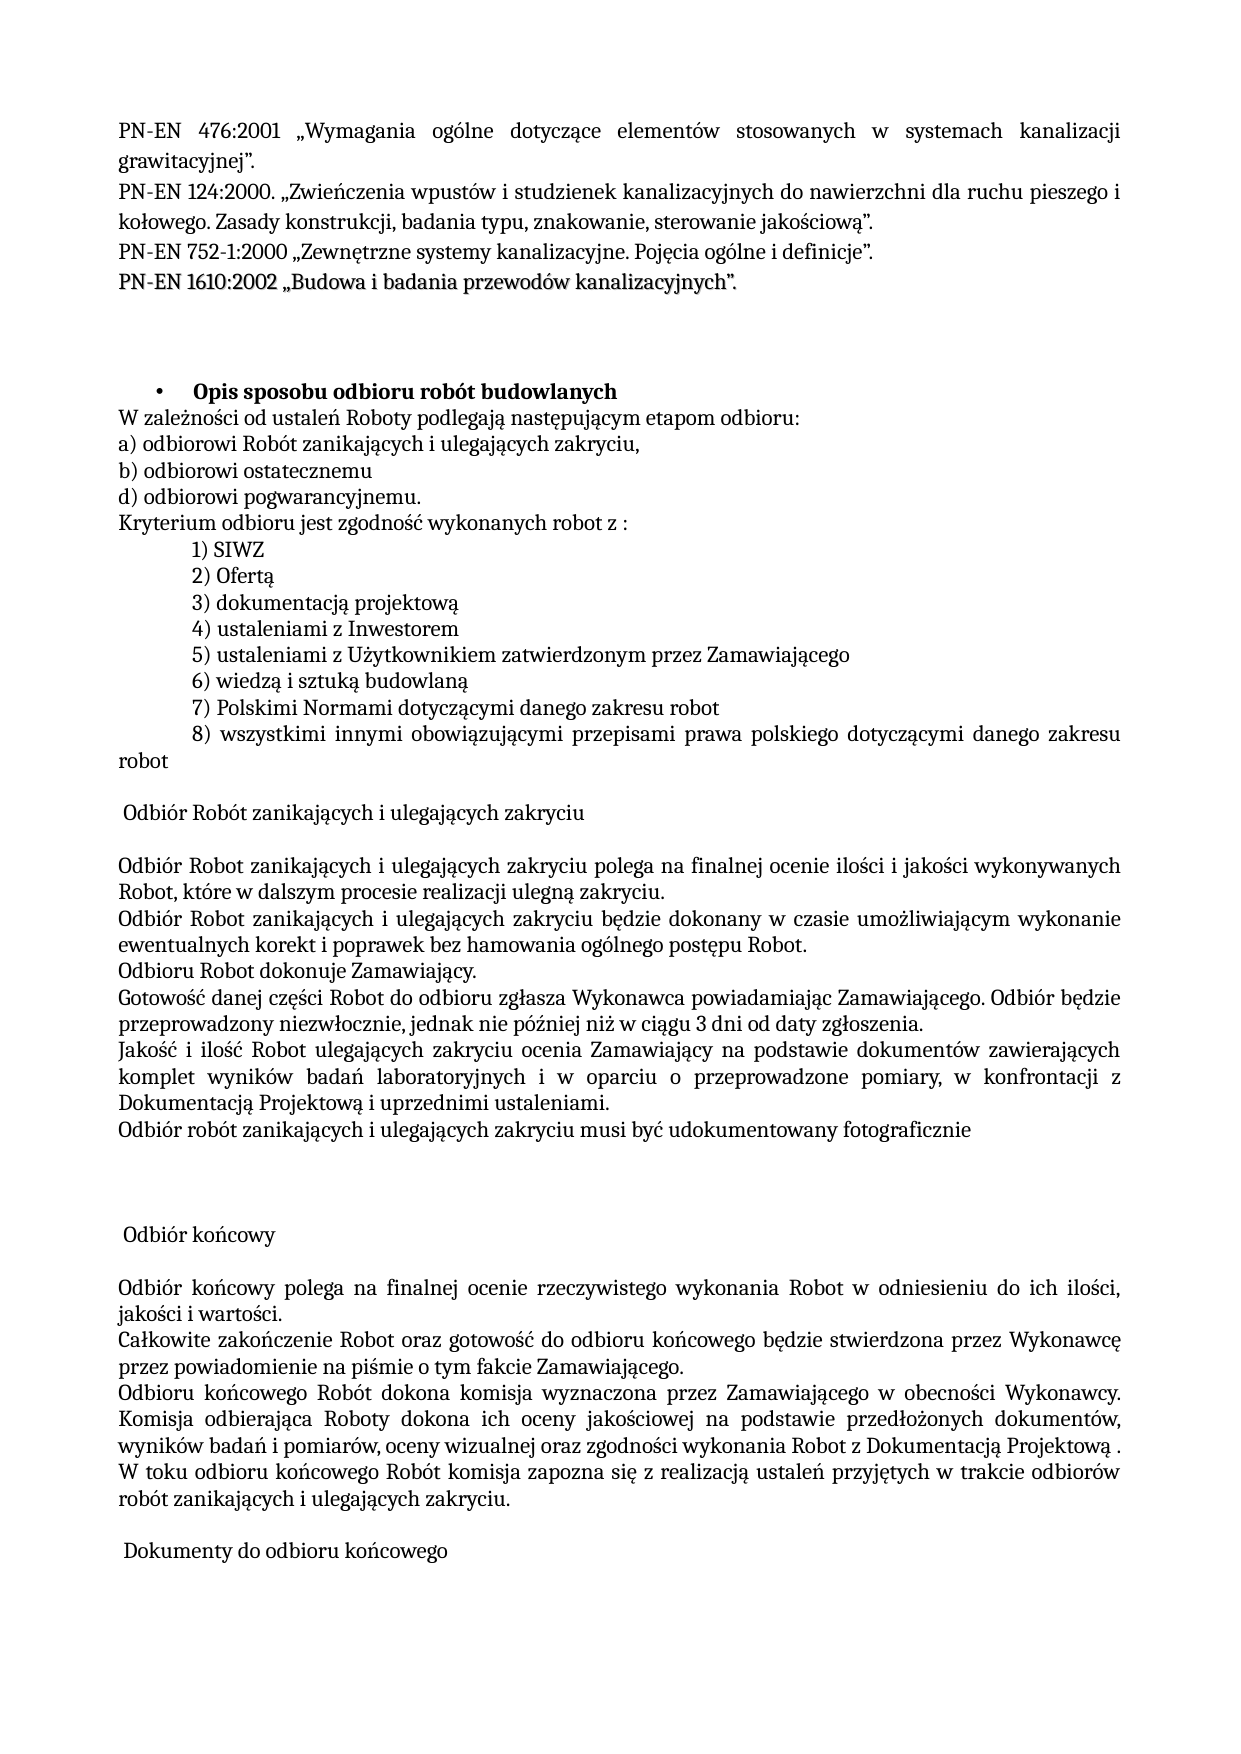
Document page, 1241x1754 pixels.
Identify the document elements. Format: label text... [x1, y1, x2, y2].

text 7) Polskimi Normami dotyczącymi danego zakresu robot [118, 695, 1122, 721]
text 5) ustaleniami z Użytkownikiem zatwierdzonym przez Zamawiającego [118, 642, 1122, 668]
text Odbiór Robót zanikających i ulegających zakryciu [118, 800, 1122, 826]
text a) odbiorowi Robót zanikających i ulegających zakryciu, [118, 431, 1122, 457]
text Gotowość danej części Robot do odbioru zgłasza Wykonawca powiadamiając Zamawiającego. Odbiór będzie przeprowadzony niezwłocznie, jednak nie później niż w ciągu 3 dni od daty zgłoszenia. [118, 984, 1122, 1037]
list PN-EN 752-1:2000 „Zewnętrzne systemy kanalizacyjne. Pojęcia ogólne i definicje”. [112, 239, 1122, 265]
text Kryterium odbioru jest zgodność wykonanych robot z : [118, 510, 1122, 537]
text 4) ustaleniami z Inwestorem [118, 616, 1122, 642]
list Opis sposobu odbioru robót budowlanych [156, 378, 1122, 405]
text Odbioru Robot dokonuje Zamawiający. [118, 958, 1122, 984]
text Odbiór Robot zanikających i ulegających zakryciu będzie dokonany w czasie umożliwiającym wykonanie ewentualnych korekt i poprawek bez hamowania ogólnego postępu Robot. [118, 906, 1122, 958]
text Odbioru końcowego Robót dokona komisja wyznaczona przez Zamawiającego w obecności Wykonawcy. Komisja odbierająca Roboty dokona ich oceny jakościowej na podstawie przedłożonych dokumentów, wyników badań i pomiarów, oceny wizualnej oraz zgodności wykonania Robot z Dokumentacją Projektową . [118, 1380, 1122, 1459]
text 6) wiedzą i sztuką budowlaną [118, 668, 1122, 695]
text Całkowite zakończenie Robot oraz gotowość do odbioru końcowego będzie stwierdzona przez Wykonawcę przez powiadomienie na piśmie o tym fakcie Zamawiającego. [118, 1327, 1122, 1380]
text 2) Ofertą [118, 563, 1122, 589]
text Dokumenty do odbioru końcowego [118, 1538, 1122, 1564]
list PN-EN 1610:2002 „Budowa i badania przewodów kanalizacyjnych”. [112, 269, 1122, 296]
text b) odbiorowi ostatecznemu [118, 457, 1122, 484]
text 3) dokumentacją projektową [118, 589, 1122, 616]
text Odbiór końcowy polega na finalnej ocenie rzeczywistego wykonania Robot w odniesieniu do ich ilości, jakości i wartości. [118, 1274, 1122, 1327]
list PN-EN 476:2001 „Wymagania ogólne dotyczące elementów stosowanych w systemach kanalizacji grawitacyjnej”. [112, 118, 1122, 175]
text Odbiór Robot zanikających i ulegających zakryciu polega na finalnej ocenie ilości i jakości wykonywanych Robot, które w dalszym procesie realizacji ulegną zakryciu. [118, 853, 1122, 906]
text 1) SIWZ [118, 537, 1122, 563]
text W zależności od ustaleń Roboty podlegają następującym etapom odbioru: [118, 405, 1122, 431]
text Odbiór robót zanikających i ulegających zakryciu musi być udokumentowany fotograficznie [118, 1116, 1122, 1143]
text Jakość i ilość Robot ulegających zakryciu ocenia Zamawiający na podstawie dokumentów zawierających komplet wyników badań laboratoryjnych i w oparciu o przeprowadzone pomiary, w konfrontacji z Dokumentacją Projektową i uprzednimi ustaleniami. [118, 1037, 1122, 1116]
text Odbiór końcowy [118, 1222, 1122, 1248]
text W toku odbioru końcowego Robót komisja zapozna się z realizacją ustaleń przyjętych w trakcie odbiorów robót zanikających i ulegających zakryciu. [118, 1459, 1122, 1512]
text d) odbiorowi pogwarancyjnemu. [118, 484, 1122, 510]
text 8) wszystkimi innymi obowiązującymi przepisami prawa polskiego dotyczącymi danego zakresu robot [118, 721, 1122, 774]
list PN-EN 124:2000. „Zwieńczenia wpustów i studzienek kanalizacyjnych do nawierzchni dla ruchu pieszego i kołowego. Zasady konstrukcji, badania typu, znakowanie, sterowanie jakościową”. [112, 178, 1122, 235]
